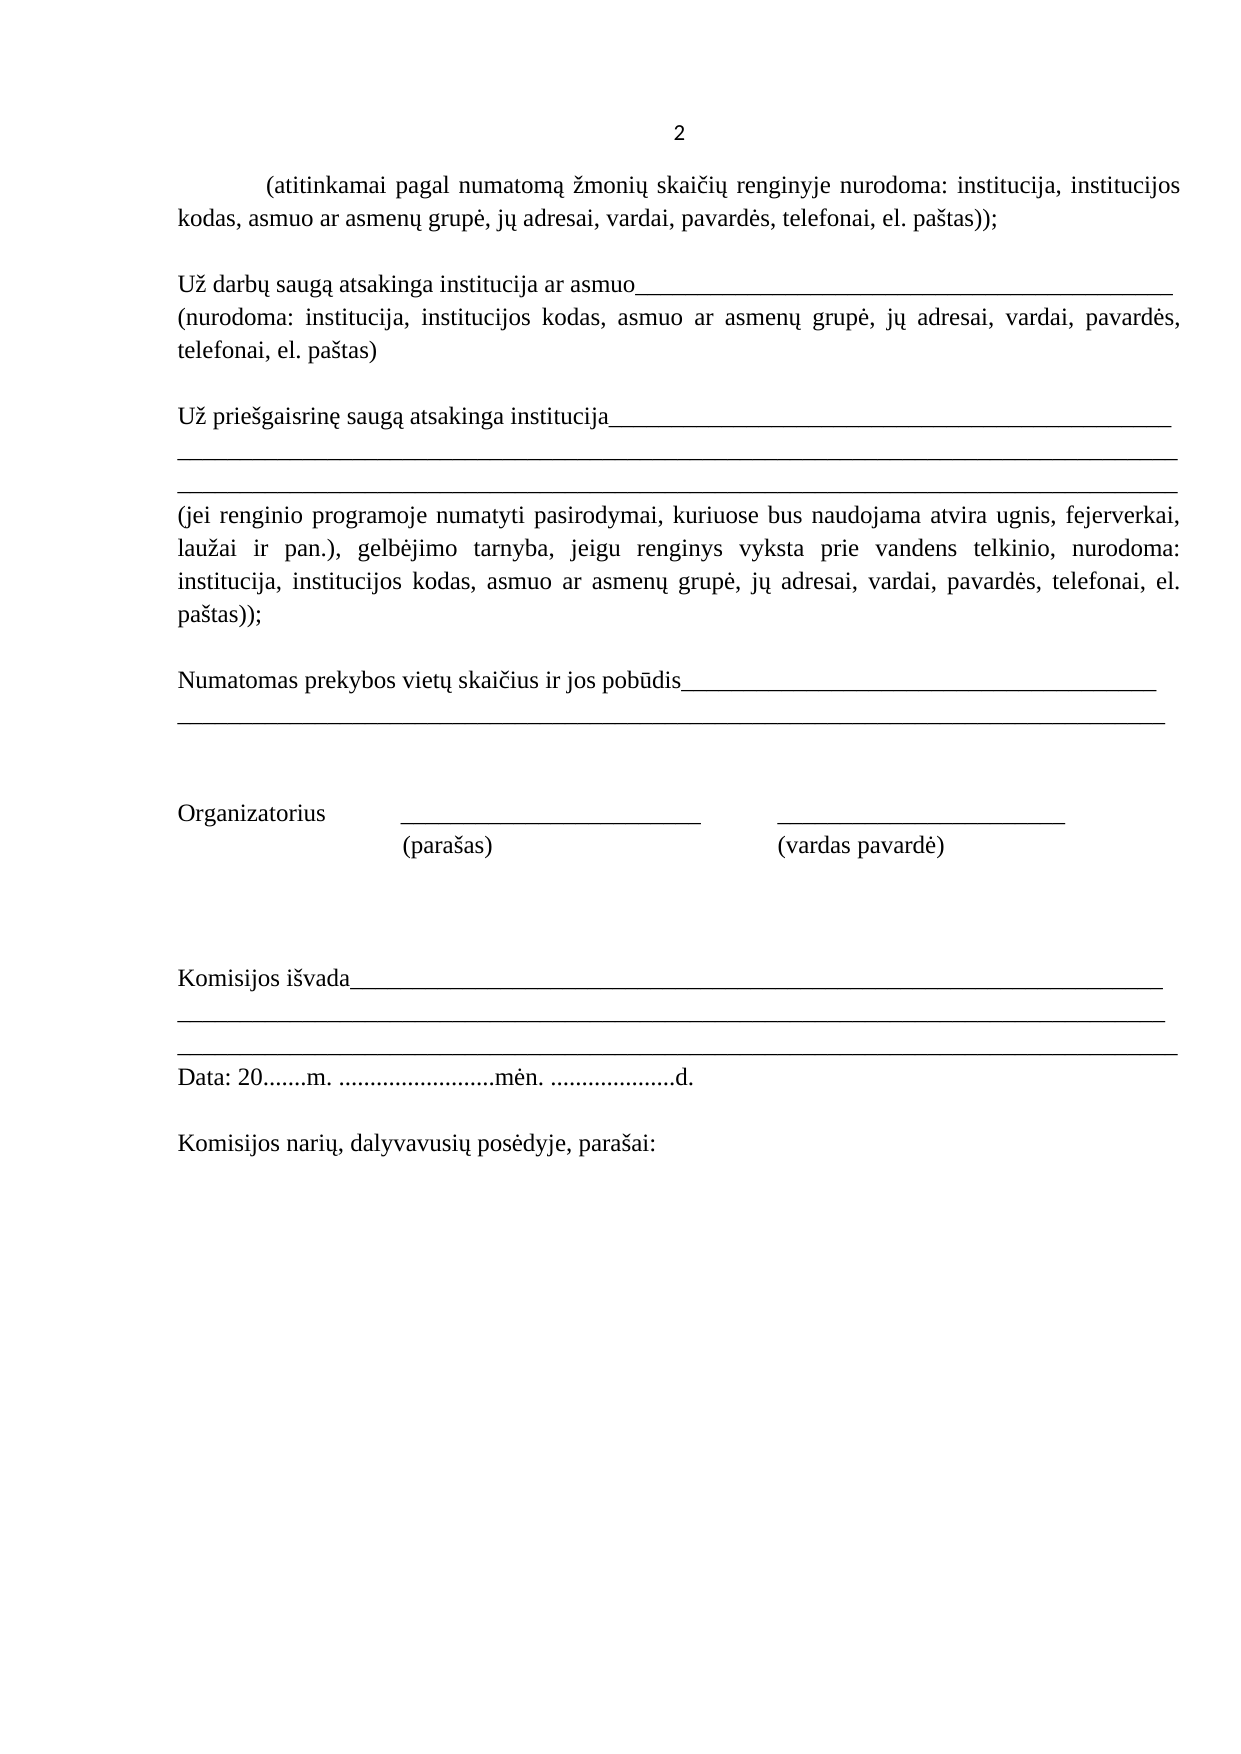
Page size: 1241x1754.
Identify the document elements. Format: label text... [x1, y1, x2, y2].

text (atitinkamai pagal numatomą žmonių skaičių renginyje nurodoma: institucija, institucijos kodas, asmuo ar asmenų grupė, jų adresai, vardai, pavardės, telefonai, el. paštas)); [177, 170, 1181, 232]
text _______________________________________________________________________________ [177, 698, 1181, 727]
text (nurodoma: institucija, institucijos kodas, asmuo ar asmenų grupė, jų adresai, vardai, pavardės, telefonai, el. paštas) [177, 302, 1181, 364]
text _______________________________________________________________________________ [177, 996, 1181, 1024]
text Komisijos narių, dalyvavusių posėdyje, parašai: [177, 1128, 1181, 1157]
text (parašas) (vardas pavardė) [177, 831, 1181, 859]
text Organizatorius ________________________ _______________________ [177, 798, 1181, 826]
text Numatomas prekybos vietų skaičius ir jos pobūdis______________________________________ [177, 666, 1181, 694]
text ________________________________________________________________________________________________________________________________________________________________ (jei renginio programoje numatyti pasirodymai, kuriuose bus naudojama atvira ugnis, fejerverkai, laužai ir pan.), gelbėjimo tarnyba, jeigu renginys vyksta prie vandens telkinio, nurodoma: institucija, institucijos kodas, asmuo ar asmenų grupė, jų adresai, vardai, pavardės, telefonai, el. paštas)); [177, 434, 1181, 628]
text Komisijos išvada_________________________________________________________________ [177, 963, 1181, 991]
text Už darbų saugą atsakinga institucija ar asmuo___________________________________________ [177, 269, 1181, 298]
text Už priešgaisrinę saugą atsakinga institucija_____________________________________________ [177, 401, 1181, 430]
text ________________________________________________________________________________ Data: 20.......m. .........................mėn. ....................d. [177, 1029, 1181, 1091]
